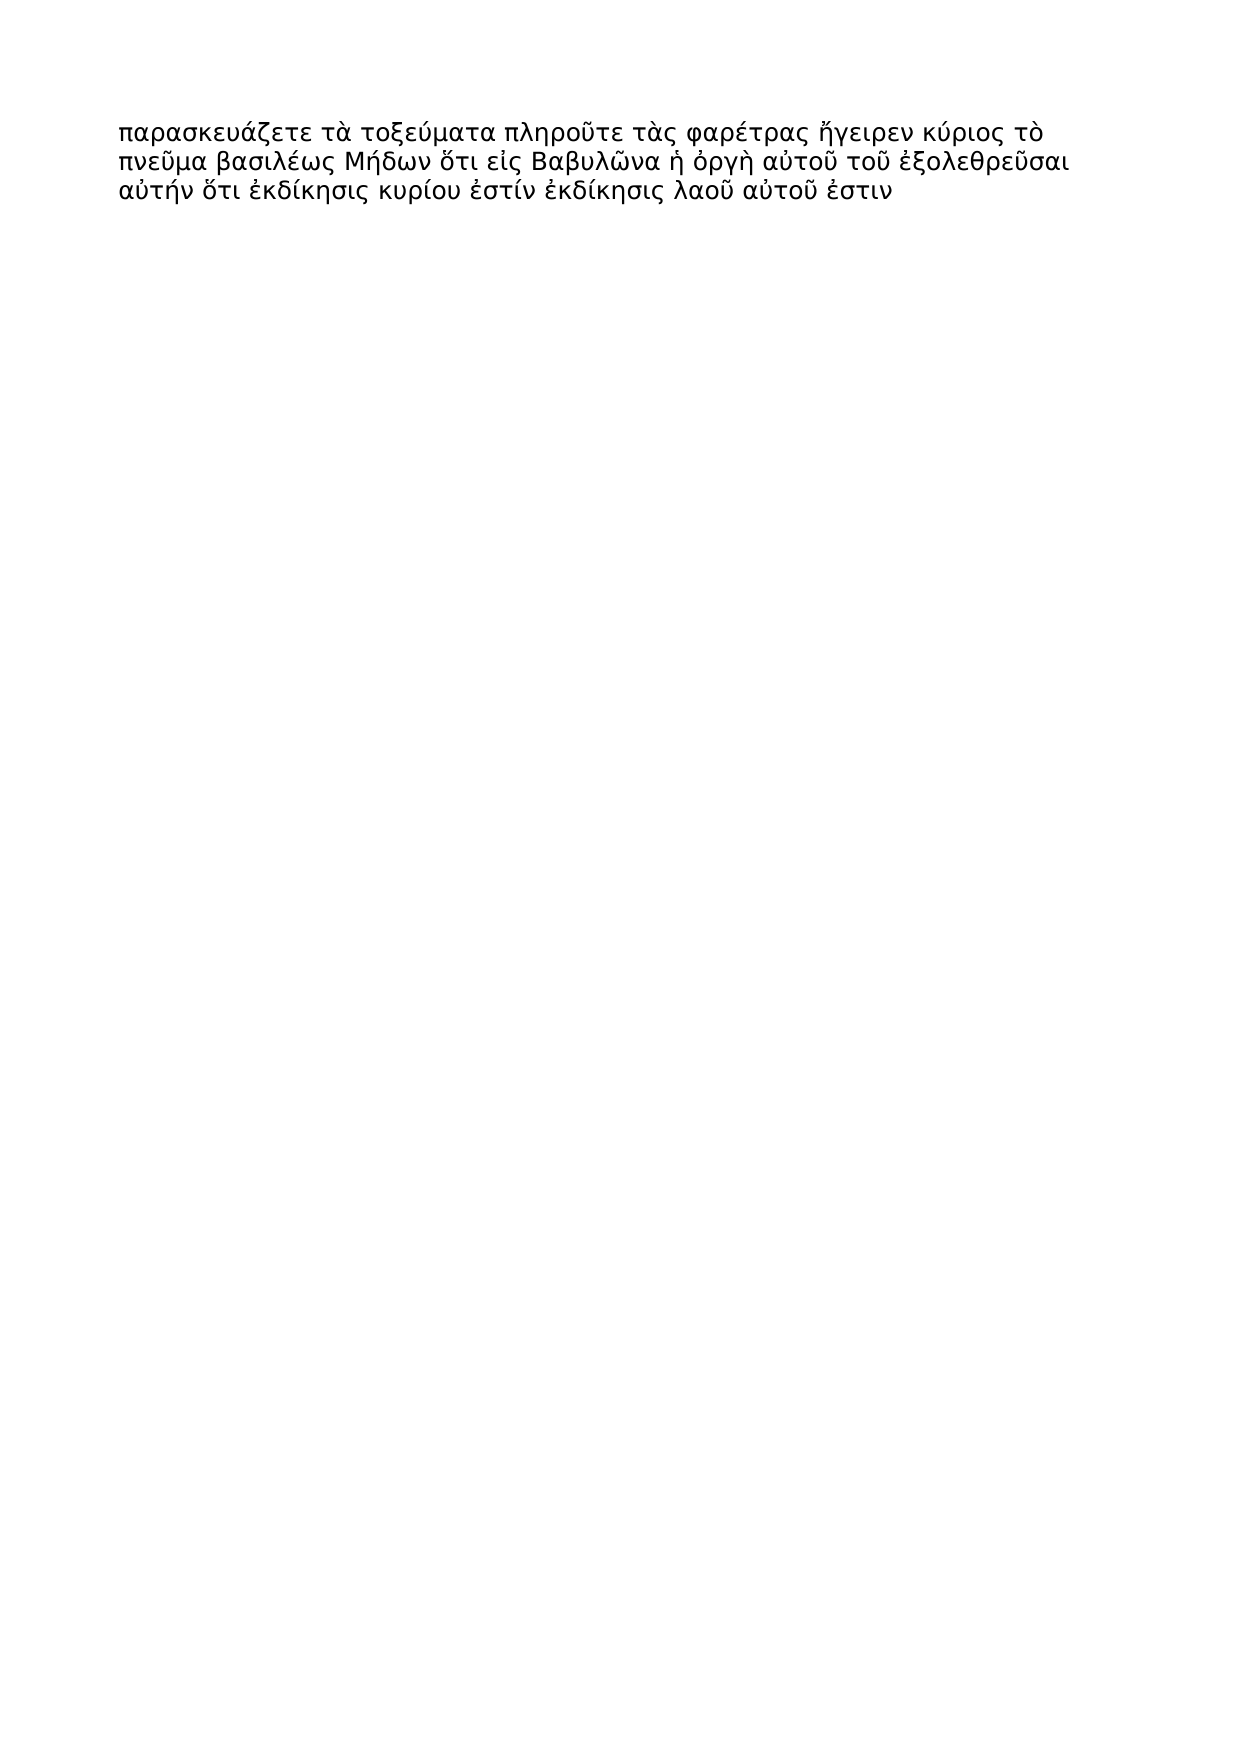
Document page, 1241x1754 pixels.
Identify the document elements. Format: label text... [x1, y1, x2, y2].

text παρασκευάζετε τὰ τοξεύματα πληροῦτε τὰς φαρέτρας ἤγειρεν κύριος τὸ πνεῦμα βασιλέως Μήδων ὅτι εἰς Βαβυλῶνα ἡ ὀργὴ αὐτοῦ τοῦ ἐξολεθρεῦσαι αὐτήν ὅτι ἐκδίκησις κυρίου ἐστίν ἐκδίκησις λαοῦ αὐτοῦ ἐστιν [118, 118, 1122, 206]
